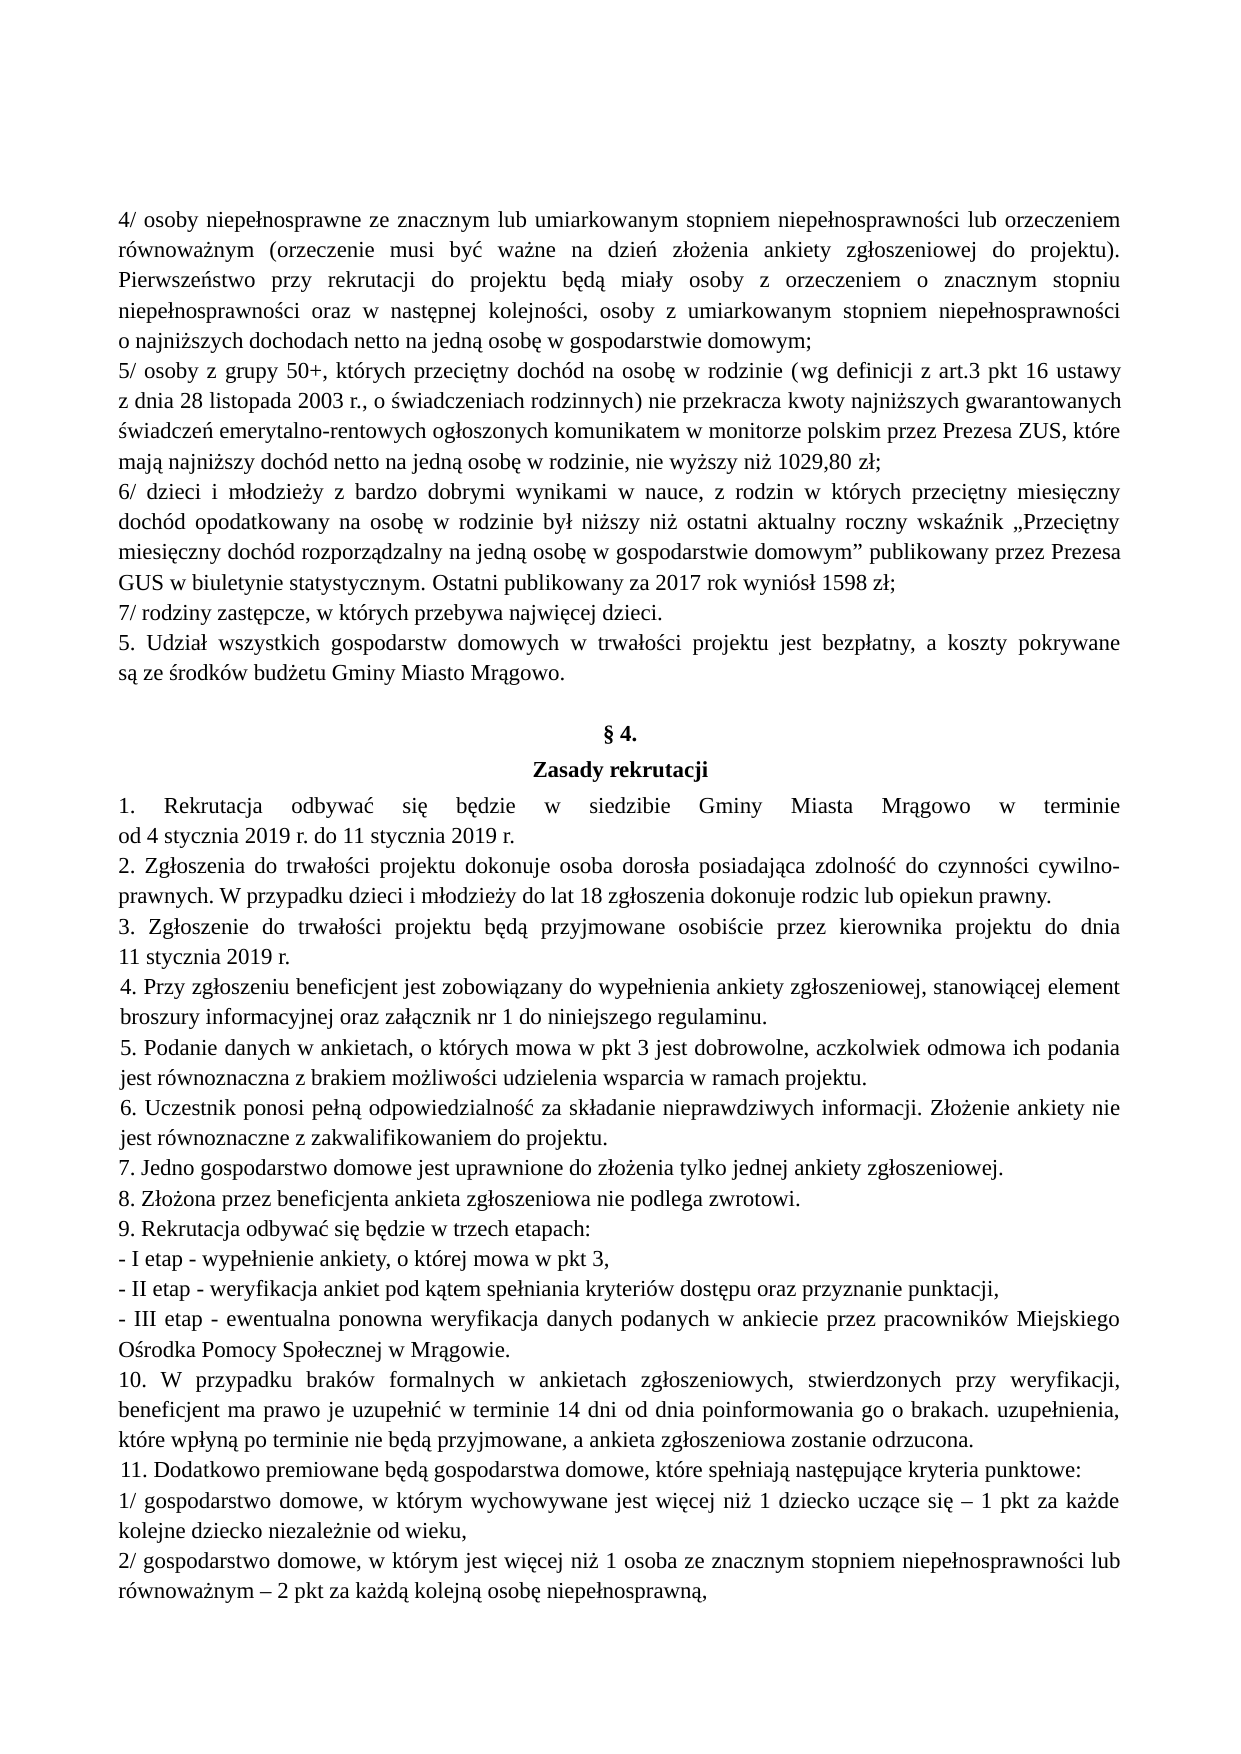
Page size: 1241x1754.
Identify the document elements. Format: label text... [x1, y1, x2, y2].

text 6/ dzieci i młodzieży z bardzo dobrymi wynikami w nauce, z rodzin w których przeciętny miesięczny dochód opodatkowany na osobę w rodzinie był niższy niż ostatni aktualny roczny wskaźnik „Przeciętny miesięczny dochód rozporządzalny na jedną osobę w gospodarstwie domowym” publikowany przez Prezesa GUS w biuletynie statystycznym. Ostatni publikowany za 2017 rok wyniósł 1598 zł; [118, 478, 1122, 595]
text - III etap - ewentualna ponowna weryfikacja danych podanych w ankiecie przez pracowników Miejskiego Ośrodka Pomocy Społecznej w Mrągowie. [118, 1306, 1122, 1362]
text Zasady rekrutacji [118, 756, 1122, 782]
text 5. Udział wszystkich gospodarstw domowych w trwałości projektu jest bezpłatny, a koszty pokrywane są ze środków budżetu Gminy Miasto Mrągowo. [118, 629, 1122, 686]
text 7. Jedno gospodarstwo domowe jest uprawnione do złożenia tylko jednej ankiety zgłoszeniowej. [118, 1154, 1122, 1181]
text - I etap - wypełnienie ankiety, o której mowa w pkt 3, [118, 1245, 1122, 1271]
text § 4. [118, 720, 1122, 746]
text 6. Uczestnik ponosi pełną odpowiedzialność za składanie nieprawdziwych informacji. Złożenie ankiety nie jest równoznaczne z zakwalifikowaniem do projektu. [120, 1094, 1122, 1151]
text 8. Złożona przez beneficjenta ankieta zgłoszeniowa nie podlega zwrotowi. [118, 1185, 1122, 1211]
text - II etap - weryfikacja ankiet pod kątem spełniania kryteriów dostępu oraz przyznanie punktacji, [118, 1275, 1122, 1302]
text 7/ rodziny zastępcze, w których przebywa najwięcej dzieci. [118, 599, 1122, 625]
text 5/ osoby z grupy 50+, których przeciętny dochód na osobę w rodzinie (wg definicji z art.3 pkt 16 ustawy z dnia 28 listopada 2003 r., o świadczeniach rodzinnych) nie przekracza kwoty najniższych gwarantowanych świadczeń emerytalno-rentowych ogłoszonych komunikatem w monitorze polskim przez Prezesa ZUS, które mają najniższy dochód netto na jedną osobę w rodzinie, nie wyższy niż 1029,80 zł; [118, 357, 1122, 474]
text 4/ osoby niepełnosprawne ze znacznym lub umiarkowanym stopniem niepełnosprawności lub orzeczeniem równoważnym (orzeczenie musi być ważne na dzień złożenia ankiety zgłoszeniowej do projektu). Pierwszeństwo przy rekrutacji do projektu będą miały osoby z orzeczeniem o znacznym stopniu niepełnosprawności oraz w następnej kolejności, osoby z umiarkowanym stopniem niepełnosprawności o najniższych dochodach netto na jedną osobę w gospodarstwie domowym; [118, 206, 1122, 353]
text 1/ gospodarstwo domowe, w którym wychowywane jest więcej niż 1 dziecko uczące się – 1 pkt za każde kolejne dziecko niezależnie od wieku, [118, 1487, 1122, 1543]
text 1. Rekrutacja odbywać się będzie w siedzibie Gminy Miasta Mrągowo w terminie od 4 stycznia 2019 r. do 11 stycznia 2019 r. [118, 792, 1122, 848]
text 10. W przypadku braków formalnych w ankietach zgłoszeniowych, stwierdzonych przy weryfikacji, beneficjent ma prawo je uzupełnić w terminie 14 dni od dnia poinformowania go o brakach. uzupełnienia, które wpłyną po terminie nie będą przyjmowane, a ankieta zgłoszeniowa zostanie odrzucona. [118, 1366, 1122, 1453]
text 11. Dodatkowo premiowane będą gospodarstwa domowe, które spełniają następujące kryteria punktowe: [120, 1457, 1122, 1483]
text 2. Zgłoszenia do trwałości projektu dokonuje osoba dorosła posiadająca zdolność do czynności cywilno-prawnych. W przypadku dzieci i młodzieży do lat 18 zgłoszenia dokonuje rodzic lub opiekun prawny. [118, 852, 1122, 909]
text 3. Zgłoszenie do trwałości projektu będą przyjmowane osobiście przez kierownika projektu do dnia 11 stycznia 2019 r. [118, 913, 1122, 969]
text 4. Przy zgłoszeniu beneficjent jest zobowiązany do wypełnienia ankiety zgłoszeniowej, stanowiącej element broszury informacyjnej oraz załącznik nr 1 do niniejszego regulaminu. [120, 973, 1122, 1030]
text 9. Rekrutacja odbywać się będzie w trzech etapach: [118, 1215, 1122, 1241]
text 2/ gospodarstwo domowe, w którym jest więcej niż 1 osoba ze znacznym stopniem niepełnosprawności lub równoważnym – 2 pkt za każdą kolejną osobę niepełnosprawną, [118, 1547, 1122, 1604]
text 5. Podanie danych w ankietach, o których mowa w pkt 3 jest dobrowolne, aczkolwiek odmowa ich podania jest równoznaczna z brakiem możliwości udzielenia wsparcia w ramach projektu. [120, 1034, 1122, 1090]
